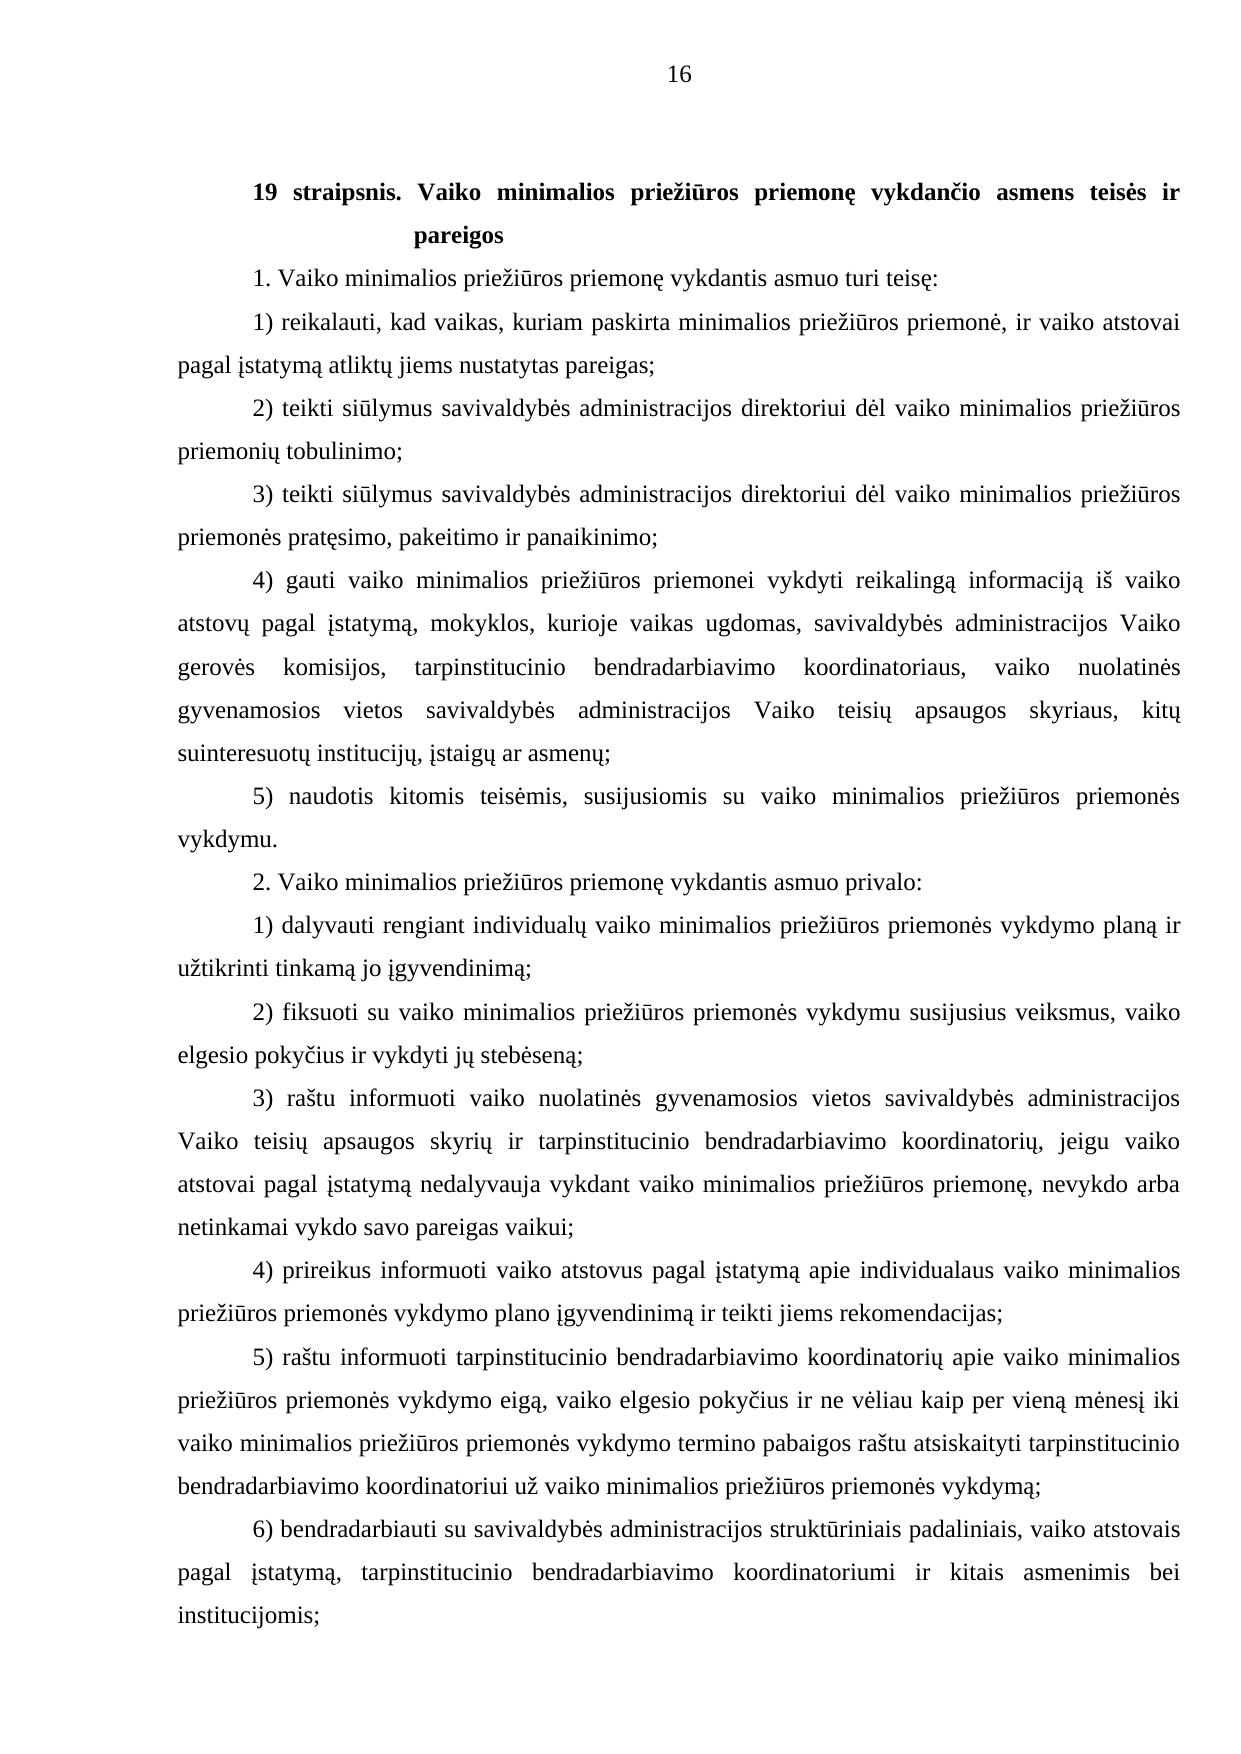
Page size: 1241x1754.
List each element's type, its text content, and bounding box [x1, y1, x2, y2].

text 1) reikalauti, kad vaikas, kuriam paskirta minimalios priežiūros priemonė, ir vaiko atstovai pagal įstatymą atliktų jiems nustatytas pareigas; [177, 307, 1181, 378]
text 1) dalyvauti rengiant individualų vaiko minimalios priežiūros priemonės vykdymo planą ir užtikrinti tinkamą jo įgyvendinimą; [177, 910, 1181, 982]
text 5) naudotis kitomis teisėmis, susijusiomis su vaiko minimalios priežiūros priemonės vykdymu. [177, 781, 1181, 853]
text 2) teikti siūlymus savivaldybės administracijos direktoriui dėl vaiko minimalios priežiūros priemonių tobulinimo; [177, 393, 1181, 465]
text 3) teikti siūlymus savivaldybės administracijos direktoriui dėl vaiko minimalios priežiūros priemonės pratęsimo, pakeitimo ir panaikinimo; [177, 479, 1181, 551]
text 5) raštu informuoti tarpinstitucinio bendradarbiavimo koordinatorių apie vaiko minimalios priežiūros priemonės vykdymo eigą, vaiko elgesio pokyčius ir ne vėliau kaip per vieną mėnesį iki vaiko minimalios priežiūros priemonės vykdymo termino pabaigos raštu atsiskaityti tarpinstitucinio bendradarbiavimo koordinatoriui už vaiko minimalios priežiūros priemonės vykdymą; [177, 1342, 1181, 1500]
text 4) gauti vaiko minimalios priežiūros priemonei vykdyti reikalingą informaciją iš vaiko atstovų pagal įstatymą, mokyklos, kurioje vaikas ugdomas, savivaldybės administracijos Vaiko gerovės komisijos, tarpinstitucinio bendradarbiavimo koordinatoriaus, vaiko nuolatinės gyvenamosios vietos savivaldybės administracijos Vaiko teisių apsaugos skyriaus, kitų suinteresuotų institucijų, įstaigų ar asmenų; [177, 565, 1181, 767]
text 19 straipsnis. Vaiko minimalios priežiūros priemonę vykdančio asmens teisės ir pareigos [252, 177, 1181, 249]
text 2) fiksuoti su vaiko minimalios priežiūros priemonės vykdymu susijusius veiksmus, vaiko elgesio pokyčius ir vykdyti jų stebėseną; [177, 997, 1181, 1068]
text 2. Vaiko minimalios priežiūros priemonę vykdantis asmuo privalo: [177, 867, 1181, 896]
text 4) prireikus informuoti vaiko atstovus pagal įstatymą apie individualaus vaiko minimalios priežiūros priemonės vykdymo plano įgyvendinimą ir teikti jiems rekomendacijas; [177, 1255, 1181, 1327]
text 6) bendradarbiauti su savivaldybės administracijos struktūriniais padaliniais, vaiko atstovais pagal įstatymą, tarpinstitucinio bendradarbiavimo koordinatoriumi ir kitais asmenimis bei institucijomis; [177, 1514, 1181, 1629]
text 3) raštu informuoti vaiko nuolatinės gyvenamosios vietos savivaldybės administracijos Vaiko teisių apsaugos skyrių ir tarpinstitucinio bendradarbiavimo koordinatorių, jeigu vaiko atstovai pagal įstatymą nedalyvauja vykdant vaiko minimalios priežiūros priemonę, nevykdo arba netinkamai vykdo savo pareigas vaikui; [177, 1083, 1181, 1241]
text 1. Vaiko minimalios priežiūros priemonę vykdantis asmuo turi teisę: [177, 263, 1181, 292]
